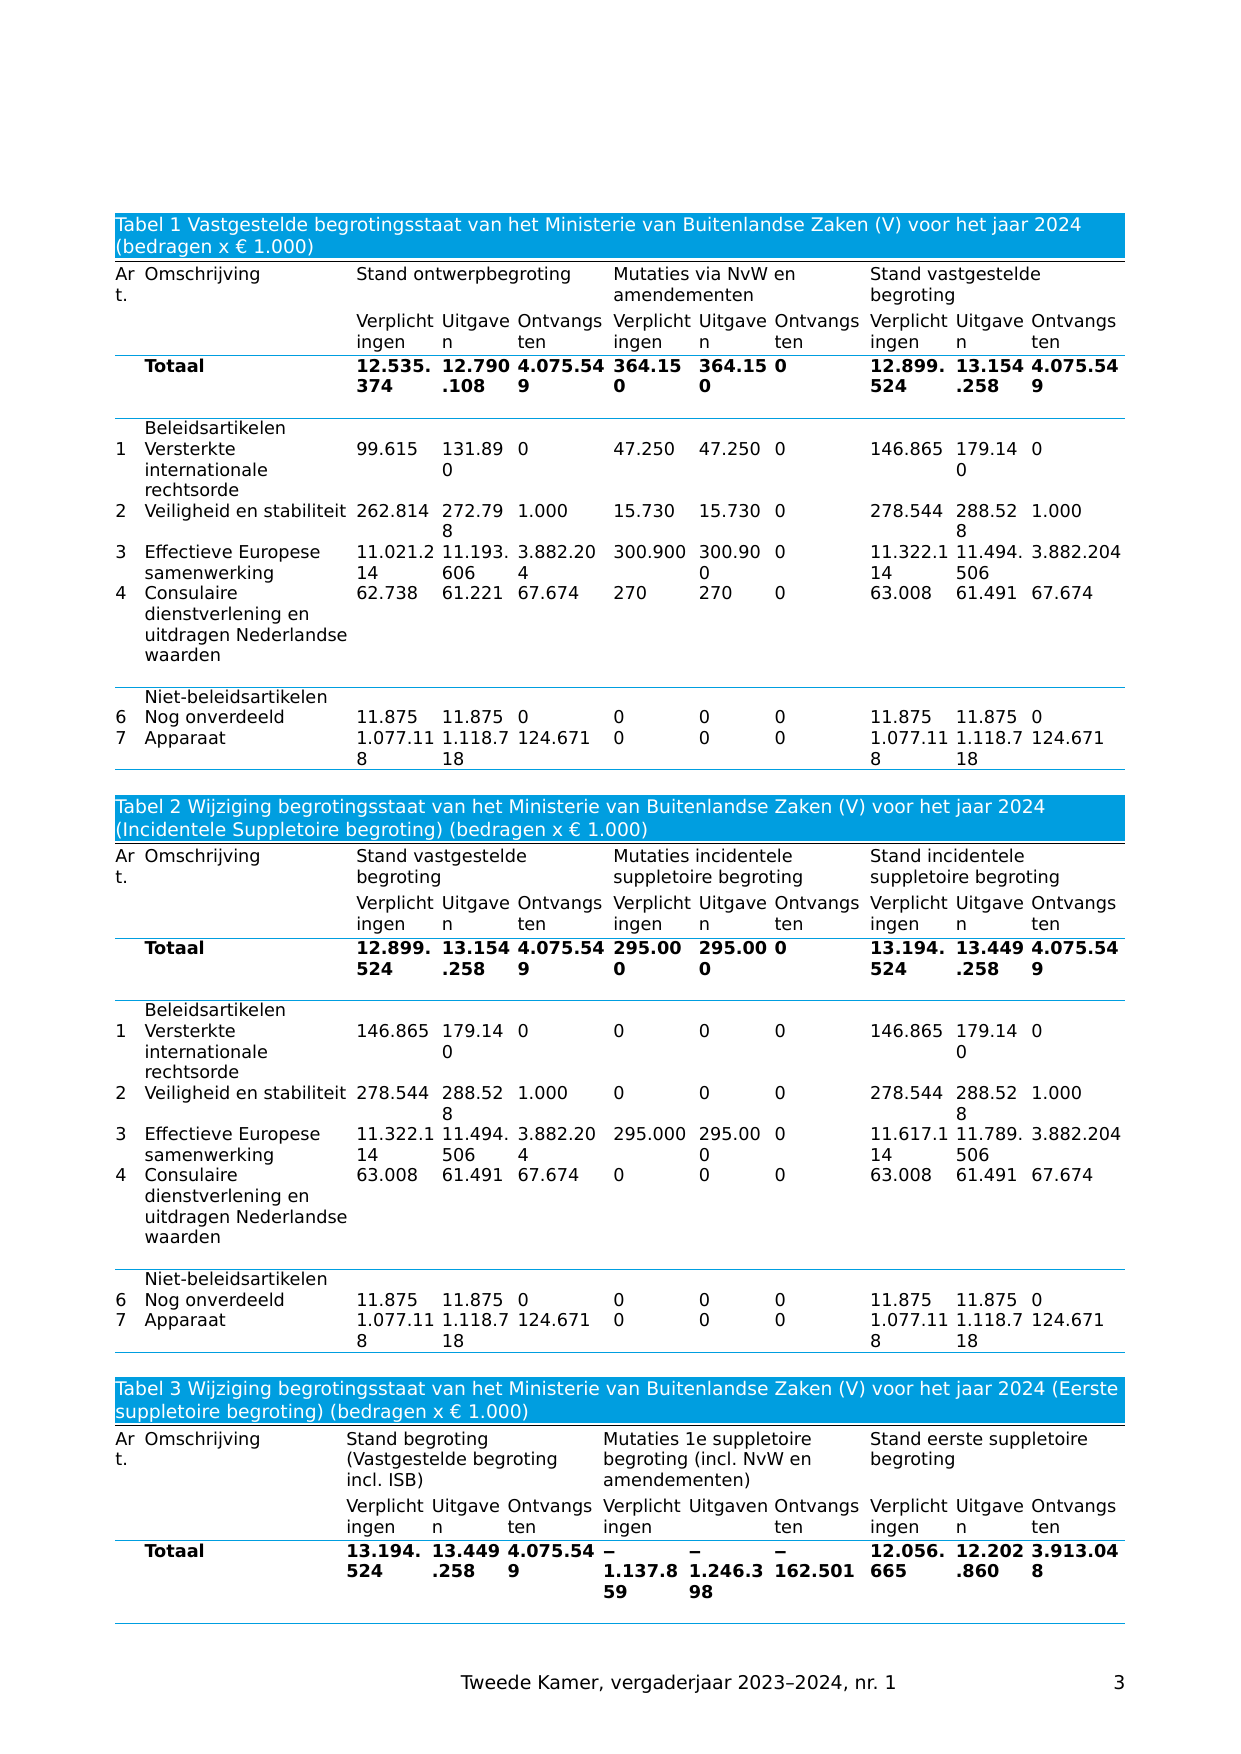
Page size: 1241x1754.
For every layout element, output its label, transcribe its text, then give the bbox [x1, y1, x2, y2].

table_cell [686, 1603, 771, 1623]
table_cell 11.789.506 [953, 1124, 1028, 1165]
table_cell 11.322.114 [867, 542, 953, 583]
table_cell 288.528 [953, 1083, 1028, 1124]
table_cell 15.730 [610, 501, 696, 542]
table_cell 4 [115, 583, 141, 666]
table_cell [867, 397, 953, 418]
table_cell 0 [696, 1310, 771, 1352]
table_cell Verplichtingen [867, 890, 953, 937]
table_cell 63.008 [353, 1165, 439, 1248]
table_cell 12.899.524 [353, 939, 439, 979]
table_cell [353, 688, 439, 707]
table_cell 1 [115, 439, 141, 501]
table_cell [504, 1603, 600, 1623]
table_cell 11.875 [439, 708, 514, 728]
table_cell [141, 890, 353, 937]
table_cell 0 [771, 1165, 867, 1248]
table_cell 262.814 [353, 501, 439, 542]
table_cell 364.150 [610, 356, 696, 397]
table_cell Uitgaven [953, 890, 1028, 937]
table_cell Veiligheid en stabiliteit [141, 501, 353, 542]
table_cell Effectieve Europese samenwerking [141, 542, 353, 583]
table_cell [696, 1270, 771, 1290]
table_cell [115, 1493, 141, 1540]
table_cell 7 [115, 728, 141, 769]
table_cell 99.615 [353, 439, 439, 501]
table_cell 11.875 [867, 708, 953, 728]
table_cell Omschrijving [141, 844, 353, 890]
table_cell 295.000 [610, 1124, 696, 1165]
table_cell 0 [696, 708, 771, 728]
table_cell 1.000 [1028, 1083, 1125, 1124]
table_cell 0 [514, 439, 610, 501]
table_cell 0 [514, 708, 610, 728]
table_cell 6 [115, 1290, 141, 1310]
table_cell Verplichtingen [610, 890, 696, 937]
table_cell 0 [771, 939, 867, 979]
table_cell [953, 419, 1028, 439]
table_cell 4 [115, 1165, 141, 1248]
table_cell [439, 1270, 514, 1290]
table_cell 0 [696, 1165, 771, 1248]
table_cell 15.730 [696, 501, 771, 542]
table_cell 2 [115, 1083, 141, 1124]
table_cell 0 [771, 439, 867, 501]
table_cell [610, 688, 696, 707]
table_cell 0 [1028, 1290, 1125, 1310]
table_cell Ontvangsten [771, 1493, 867, 1540]
table_cell [353, 1001, 439, 1021]
table_cell 278.544 [867, 501, 953, 542]
table_cell [953, 1603, 1028, 1623]
table_cell Ontvangsten [771, 890, 867, 937]
table_cell 0 [696, 1083, 771, 1124]
table_cell 146.865 [867, 1021, 953, 1083]
table_cell [953, 688, 1028, 707]
table_cell [867, 1248, 953, 1268]
table_cell 62.738 [353, 583, 439, 666]
table_cell 1.118.718 [953, 1310, 1028, 1352]
table_cell Uitgaven [953, 1493, 1028, 1540]
table_cell [439, 979, 514, 1000]
table_cell [115, 979, 141, 1000]
table_cell 146.865 [867, 439, 953, 501]
table_cell 0 [771, 1290, 867, 1310]
table_cell 0 [514, 1290, 610, 1310]
table_cell [141, 397, 353, 418]
table_cell 0 [771, 501, 867, 542]
table_cell [610, 1001, 696, 1021]
table_cell Totaal [141, 1541, 343, 1603]
table_cell 179.140 [953, 439, 1028, 501]
table_cell 124.671 [1028, 1310, 1125, 1352]
table_cell [953, 1001, 1028, 1021]
table_cell [115, 419, 141, 439]
table_cell [353, 1270, 439, 1290]
table_cell Stand vastgestelde begroting [867, 262, 1125, 308]
table_cell [439, 666, 514, 686]
table_cell [771, 1001, 867, 1021]
table_cell 3.882.204 [1028, 542, 1125, 583]
table_cell Veiligheid en stabiliteit [141, 1083, 353, 1124]
table_cell Uitgaven [439, 308, 514, 355]
table_cell 0 [610, 1021, 696, 1083]
table_cell [610, 1270, 696, 1290]
table_cell [514, 1248, 610, 1268]
table_cell 4.075.549 [514, 939, 610, 979]
table_cell 12.899.524 [867, 356, 953, 397]
table_cell 0 [610, 1165, 696, 1248]
table_cell 7 [115, 1310, 141, 1352]
table_cell 295.000 [696, 1124, 771, 1165]
table_cell [867, 419, 953, 439]
table_cell Uitgaven [696, 890, 771, 937]
table_cell 12.056.665 [867, 1541, 953, 1603]
table_cell [610, 979, 696, 1000]
table_cell [771, 1248, 867, 1268]
table_cell Art. [115, 262, 141, 308]
table_cell 13.154.258 [953, 356, 1028, 397]
table_cell [115, 356, 141, 397]
table_cell [115, 666, 141, 686]
table_cell Verplichtingen [867, 308, 953, 355]
table_cell [1028, 1603, 1125, 1623]
table_cell [439, 419, 514, 439]
table_cell Consulaire dienstverlening en uitdragen Nederlandse waarden [141, 1165, 353, 1248]
table_cell [771, 397, 867, 418]
table_cell [429, 1603, 504, 1623]
table_cell [771, 666, 867, 686]
table_cell 0 [771, 1083, 867, 1124]
table_cell Uitgaven [696, 308, 771, 355]
table_cell 13.449.258 [429, 1541, 504, 1603]
table_cell [115, 890, 141, 937]
table_cell 124.671 [1028, 728, 1125, 769]
table_cell Verplichtingen [600, 1493, 686, 1540]
table_cell [1028, 1001, 1125, 1021]
table_cell Apparaat [141, 1310, 353, 1352]
table_cell 1.000 [1028, 501, 1125, 542]
table_cell [353, 1248, 439, 1268]
table_cell [696, 688, 771, 707]
table_cell 270 [610, 583, 696, 666]
table_cell [514, 979, 610, 1000]
table_cell 1.077.118 [353, 1310, 439, 1352]
table_cell 0 [514, 1021, 610, 1083]
table_cell Stand eerste suppletoire begroting [867, 1426, 1125, 1493]
table_cell 0 [610, 1310, 696, 1352]
table_cell [141, 979, 353, 1000]
table_cell 0 [696, 1021, 771, 1083]
table_cell [514, 1001, 610, 1021]
table_cell 179.140 [953, 1021, 1028, 1083]
table_cell Ontvangsten [1028, 1493, 1125, 1540]
table_cell Ontvangsten [1028, 890, 1125, 937]
table_cell Art. [115, 1426, 141, 1493]
table_cell [353, 666, 439, 686]
table_cell Niet-beleidsartikelen [141, 1270, 353, 1290]
table_cell [953, 979, 1028, 1000]
table_cell Uitgaven [439, 890, 514, 937]
table_cell [696, 1001, 771, 1021]
table_cell [115, 1270, 141, 1290]
table_cell [115, 1603, 141, 1623]
table_cell [1028, 1270, 1125, 1290]
table_cell 11.494.506 [439, 1124, 514, 1165]
table_cell 4.075.549 [514, 356, 610, 397]
table_cell 124.671 [514, 1310, 610, 1352]
table_cell 63.008 [867, 583, 953, 666]
table_cell 270 [696, 583, 771, 666]
table_cell [953, 666, 1028, 686]
table_cell [1028, 397, 1125, 418]
table_cell Versterkte internationale rechtsorde [141, 1021, 353, 1083]
table_cell 67.674 [1028, 583, 1125, 666]
table_cell Totaal [141, 939, 353, 979]
table_cell 1.000 [514, 1083, 610, 1124]
table_cell 61.491 [953, 1165, 1028, 1248]
table_cell Ontvangsten [771, 308, 867, 355]
table_cell 11.875 [353, 708, 439, 728]
table_cell [696, 1248, 771, 1268]
table_cell [867, 1001, 953, 1021]
table_cell 0 [771, 728, 867, 769]
table_cell 1.118.718 [953, 728, 1028, 769]
table_cell 0 [771, 542, 867, 583]
table_cell [867, 666, 953, 686]
table_cell Uitgaven [429, 1493, 504, 1540]
table_cell 12.202.860 [953, 1541, 1028, 1603]
table_cell 0 [696, 1290, 771, 1310]
table_cell ‒ 162.501 [771, 1541, 867, 1603]
table_cell 1 [115, 1021, 141, 1083]
table_cell [1028, 979, 1125, 1000]
table_cell 0 [696, 728, 771, 769]
table_cell 300.900 [696, 542, 771, 583]
table_cell 124.671 [514, 728, 610, 769]
table_cell [610, 1248, 696, 1268]
table_cell Verplichtingen [610, 308, 696, 355]
table_cell 3.882.204 [1028, 1124, 1125, 1165]
table_cell [141, 666, 353, 686]
table_cell 4.075.549 [1028, 356, 1125, 397]
table_cell 61.491 [953, 583, 1028, 666]
table_cell Verplichtingen [343, 1493, 429, 1540]
table_cell 47.250 [610, 439, 696, 501]
table_cell [1028, 666, 1125, 686]
table_cell [439, 1001, 514, 1021]
table_cell [141, 1493, 343, 1540]
table_cell Beleidsartikelen [141, 419, 353, 439]
table_cell [514, 419, 610, 439]
table_cell 146.865 [353, 1021, 439, 1083]
table_cell [610, 397, 696, 418]
table_cell 11.193.606 [439, 542, 514, 583]
table_cell 11.494.506 [953, 542, 1028, 583]
table_cell 61.491 [439, 1165, 514, 1248]
table_cell 12.535.374 [353, 356, 439, 397]
table_cell 67.674 [514, 1165, 610, 1248]
table_cell 295.000 [610, 939, 696, 979]
table_cell 3.882.204 [514, 542, 610, 583]
table_cell 0 [610, 728, 696, 769]
table_cell [771, 1270, 867, 1290]
table_cell [514, 397, 610, 418]
table_cell 0 [771, 1124, 867, 1165]
table_cell [514, 666, 610, 686]
table_cell Omschrijving [141, 1426, 343, 1493]
table_cell Totaal [141, 356, 353, 397]
table_cell 0 [771, 1310, 867, 1352]
table_cell [115, 1001, 141, 1021]
table_cell [115, 1541, 141, 1603]
table_cell Mutaties 1e suppletoire begroting (incl. NvW en amendementen) [600, 1426, 867, 1493]
table_cell [610, 419, 696, 439]
table_cell 278.544 [867, 1083, 953, 1124]
table_cell [439, 688, 514, 707]
table_cell 364.150 [696, 356, 771, 397]
table_cell 11.875 [867, 1290, 953, 1310]
table_cell [115, 308, 141, 355]
table_cell [610, 666, 696, 686]
table_cell [696, 419, 771, 439]
table_cell [953, 1248, 1028, 1268]
table_cell Effectieve Europese samenwerking [141, 1124, 353, 1165]
table_cell 11.322.114 [353, 1124, 439, 1165]
table_cell 1.118.718 [439, 1310, 514, 1352]
table_cell 0 [610, 1290, 696, 1310]
table_cell Niet-beleidsartikelen [141, 688, 353, 707]
table_cell 0 [610, 708, 696, 728]
table_cell [343, 1603, 429, 1623]
table_cell [115, 1248, 141, 1268]
table_cell 0 [610, 1083, 696, 1124]
table_cell 3 [115, 1124, 141, 1165]
table_cell ‒ 1.246.398 [686, 1541, 771, 1603]
table_cell 0 [1028, 439, 1125, 501]
table_cell [514, 1270, 610, 1290]
table_cell [953, 397, 1028, 418]
table_cell Nog onverdeeld [141, 708, 353, 728]
table_cell Uitgaven [953, 308, 1028, 355]
table_cell Stand vastgestelde begroting [353, 844, 610, 890]
table_cell [115, 939, 141, 979]
table_cell 11.021.214 [353, 542, 439, 583]
table_cell 1.118.718 [439, 728, 514, 769]
table_cell Art. [115, 844, 141, 890]
table_cell Stand begroting (Vastgestelde begroting incl. ISB) [343, 1426, 600, 1493]
table_cell 0 [1028, 708, 1125, 728]
table_cell [600, 1603, 686, 1623]
table_cell [141, 1248, 353, 1268]
table_cell 4.075.549 [1028, 939, 1125, 979]
table_cell 1.077.118 [353, 728, 439, 769]
table_cell [696, 666, 771, 686]
table_cell 6 [115, 708, 141, 728]
table_cell 11.617.114 [867, 1124, 953, 1165]
table_cell 272.798 [439, 501, 514, 542]
table_cell 0 [771, 583, 867, 666]
table_cell 1.077.118 [867, 1310, 953, 1352]
table_cell [1028, 419, 1125, 439]
table_cell [771, 979, 867, 1000]
table_cell [353, 419, 439, 439]
table_cell 11.875 [953, 708, 1028, 728]
table_cell Ontvangsten [514, 308, 610, 355]
table_cell [771, 688, 867, 707]
table_cell 0 [771, 708, 867, 728]
table_cell Apparaat [141, 728, 353, 769]
table_cell Mutaties incidentele suppletoire begroting [610, 844, 867, 890]
table_cell [867, 1270, 953, 1290]
table_cell 0 [771, 1021, 867, 1083]
table_cell ‒ 1.137.859 [600, 1541, 686, 1603]
table_cell 67.674 [514, 583, 610, 666]
table_cell Omschrijving [141, 262, 353, 308]
table_cell Ontvangsten [1028, 308, 1125, 355]
table_cell 47.250 [696, 439, 771, 501]
table_cell 4.075.549 [504, 1541, 600, 1603]
table_cell [867, 688, 953, 707]
table_cell [771, 419, 867, 439]
table_cell Stand incidentele suppletoire begroting [867, 844, 1125, 890]
table_cell 13.194.524 [867, 939, 953, 979]
table_cell 278.544 [353, 1083, 439, 1124]
table_cell 11.875 [953, 1290, 1028, 1310]
table_cell 61.221 [439, 583, 514, 666]
table_cell Consulaire dienstverlening en uitdragen Nederlandse waarden [141, 583, 353, 666]
table_cell 1.077.118 [867, 728, 953, 769]
table_cell [439, 397, 514, 418]
table_cell [115, 397, 141, 418]
table_cell 3.913.048 [1028, 1541, 1125, 1603]
table_cell [353, 979, 439, 1000]
table_cell [867, 1603, 953, 1623]
table_cell 300.900 [610, 542, 696, 583]
table_cell Verplichtingen [353, 890, 439, 937]
table_cell 67.674 [1028, 1165, 1125, 1248]
table_cell Uitgaven [686, 1493, 771, 1540]
table_cell [696, 979, 771, 1000]
table_cell [1028, 688, 1125, 707]
table_cell [953, 1270, 1028, 1290]
table_cell Stand ontwerpbegroting [353, 262, 610, 308]
table_cell [353, 397, 439, 418]
table_cell [771, 1603, 867, 1623]
table_cell 11.875 [353, 1290, 439, 1310]
table_cell 0 [771, 356, 867, 397]
table_cell 12.790.108 [439, 356, 514, 397]
table_cell Ontvangsten [514, 890, 610, 937]
table_cell 2 [115, 501, 141, 542]
table_cell 11.875 [439, 1290, 514, 1310]
table_cell Beleidsartikelen [141, 1001, 353, 1021]
table_cell 288.528 [439, 1083, 514, 1124]
table_cell Verplichtingen [353, 308, 439, 355]
table_cell 179.140 [439, 1021, 514, 1083]
table_cell Versterkte internationale rechtsorde [141, 439, 353, 501]
table_cell [867, 979, 953, 1000]
table_cell 13.449.258 [953, 939, 1028, 979]
table_cell [514, 688, 610, 707]
table_cell 0 [1028, 1021, 1125, 1083]
table_cell 13.154.258 [439, 939, 514, 979]
table_cell 288.528 [953, 501, 1028, 542]
table_cell 3 [115, 542, 141, 583]
table_cell 295.000 [696, 939, 771, 979]
table_cell Nog onverdeeld [141, 1290, 353, 1310]
table_cell [115, 688, 141, 707]
table_cell [696, 397, 771, 418]
table_cell [439, 1248, 514, 1268]
table_cell 63.008 [867, 1165, 953, 1248]
table_cell [141, 308, 353, 355]
table_cell Verplichtingen [867, 1493, 953, 1540]
table_cell Ontvangsten [504, 1493, 600, 1540]
table_cell [1028, 1248, 1125, 1268]
table_cell Mutaties via NvW en amendementen [610, 262, 867, 308]
table_cell 13.194.524 [343, 1541, 429, 1603]
table_cell 131.890 [439, 439, 514, 501]
table_cell [141, 1603, 343, 1623]
table_cell 1.000 [514, 501, 610, 542]
table_cell 3.882.204 [514, 1124, 610, 1165]
